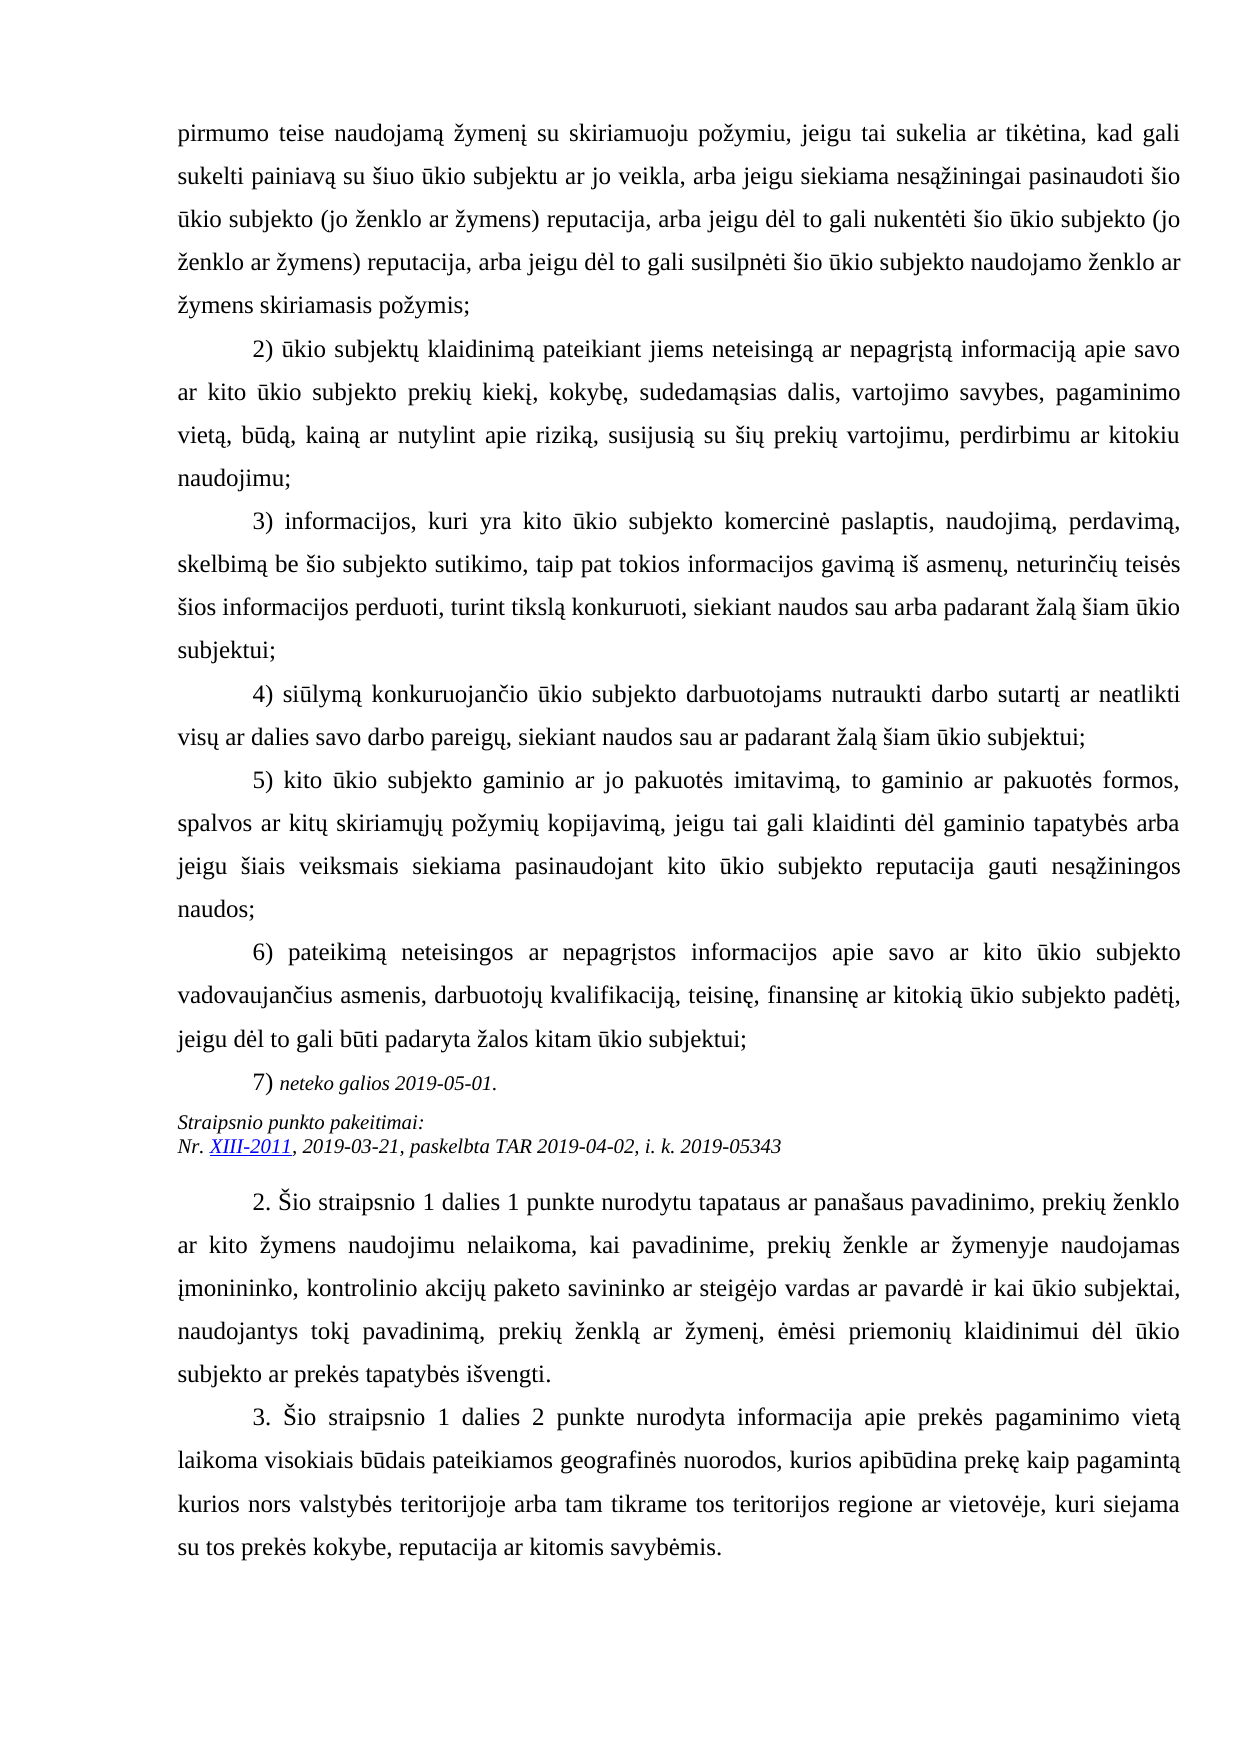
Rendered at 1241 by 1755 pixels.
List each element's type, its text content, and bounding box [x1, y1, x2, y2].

text 5) kito ūkio subjekto gaminio ar jo pakuotės imitavimą, to gaminio ar pakuotės formos, spalvos ar kitų skiriamųjų požymių kopijavimą, jeigu tai gali klaidinti dėl gaminio tapatybės arba jeigu šiais veiksmais siekiama pasinaudojant kito ūkio subjekto reputacija gauti nesąžiningos naudos; [177, 765, 1181, 923]
text Nr. XIII-2011, 2019-03-21, paskelbta TAR 2019-04-02, i. k. 2019-05343 [177, 1134, 1181, 1158]
text pirmumo teise naudojamą žymenį su skiriamuoju požymiu, jeigu tai sukelia ar tikėtina, kad gali sukelti painiavą su šiuo ūkio subjektu ar jo veikla, arba jeigu siekiama nesąžiningai pasinaudoti šio ūkio subjekto (jo ženklo ar žymens) reputacija, arba jeigu dėl to gali nukentėti šio ūkio subjekto (jo ženklo ar žymens) reputacija, arba jeigu dėl to gali susilpnėti šio ūkio subjekto naudojamo ženklo ar žymens skiriamasis požymis; [177, 118, 1181, 319]
text 3. Šio straipsnio 1 dalies 2 punkte nurodyta informacija apie prekės pagaminimo vietą laikoma visokiais būdais pateikiamos geografinės nuorodos, kurios apibūdina prekę kaip pagamintą kurios nors valstybės teritorijoje arba tam tikrame tos teritorijos regione ar vietovėje, kuri siejama su tos prekės kokybe, reputacija ar kitomis savybėmis. [177, 1402, 1181, 1561]
text 7) neteko galios 2019-05-01. [177, 1067, 1181, 1096]
text 2. Šio straipsnio 1 dalies 1 punkte nurodytu tapataus ar panašaus pavadinimo, prekių ženklo ar kito žymens naudojimu nelaikoma, kai pavadinime, prekių ženkle ar žymenyje naudojamas įmonininko, kontrolinio akcijų paketo savininko ar steigėjo vardas ar pavardė ir kai ūkio subjektai, naudojantys tokį pavadinimą, prekių ženklą ar žymenį, ėmėsi priemonių klaidinimui dėl ūkio subjekto ar prekės tapatybės išvengti. [177, 1187, 1181, 1388]
text 2) ūkio subjektų klaidinimą pateikiant jiems neteisingą ar nepagrįstą informaciją apie savo ar kito ūkio subjekto prekių kiekį, kokybę, sudedamąsias dalis, vartojimo savybes, pagaminimo vietą, būdą, kainą ar nutylint apie riziką, susijusią su šių prekių vartojimu, perdirbimu ar kitokiu naudojimu; [177, 334, 1181, 492]
text 4) siūlymą konkuruojančio ūkio subjekto darbuotojams nutraukti darbo sutartį ar neatlikti visų ar dalies savo darbo pareigų, siekiant naudos sau ar padarant žalą šiam ūkio subjektui; [177, 679, 1181, 751]
text Straipsnio punkto pakeitimai: [177, 1110, 1181, 1134]
text 3) informacijos, kuri yra kito ūkio subjekto komercinė paslaptis, naudojimą, perdavimą, skelbimą be šio subjekto sutikimo, taip pat tokios informacijos gavimą iš asmenų, neturinčių teisės šios informacijos perduoti, turint tikslą konkuruoti, siekiant naudos sau arba padarant žalą šiam ūkio subjektui; [177, 506, 1181, 664]
text 6) pateikimą neteisingos ar nepagrįstos informacijos apie savo ar kito ūkio subjekto vadovaujančius asmenis, darbuotojų kvalifikaciją, teisinę, finansinę ar kitokią ūkio subjekto padėtį, jeigu dėl to gali būti padaryta žalos kitam ūkio subjektui; [177, 937, 1181, 1052]
